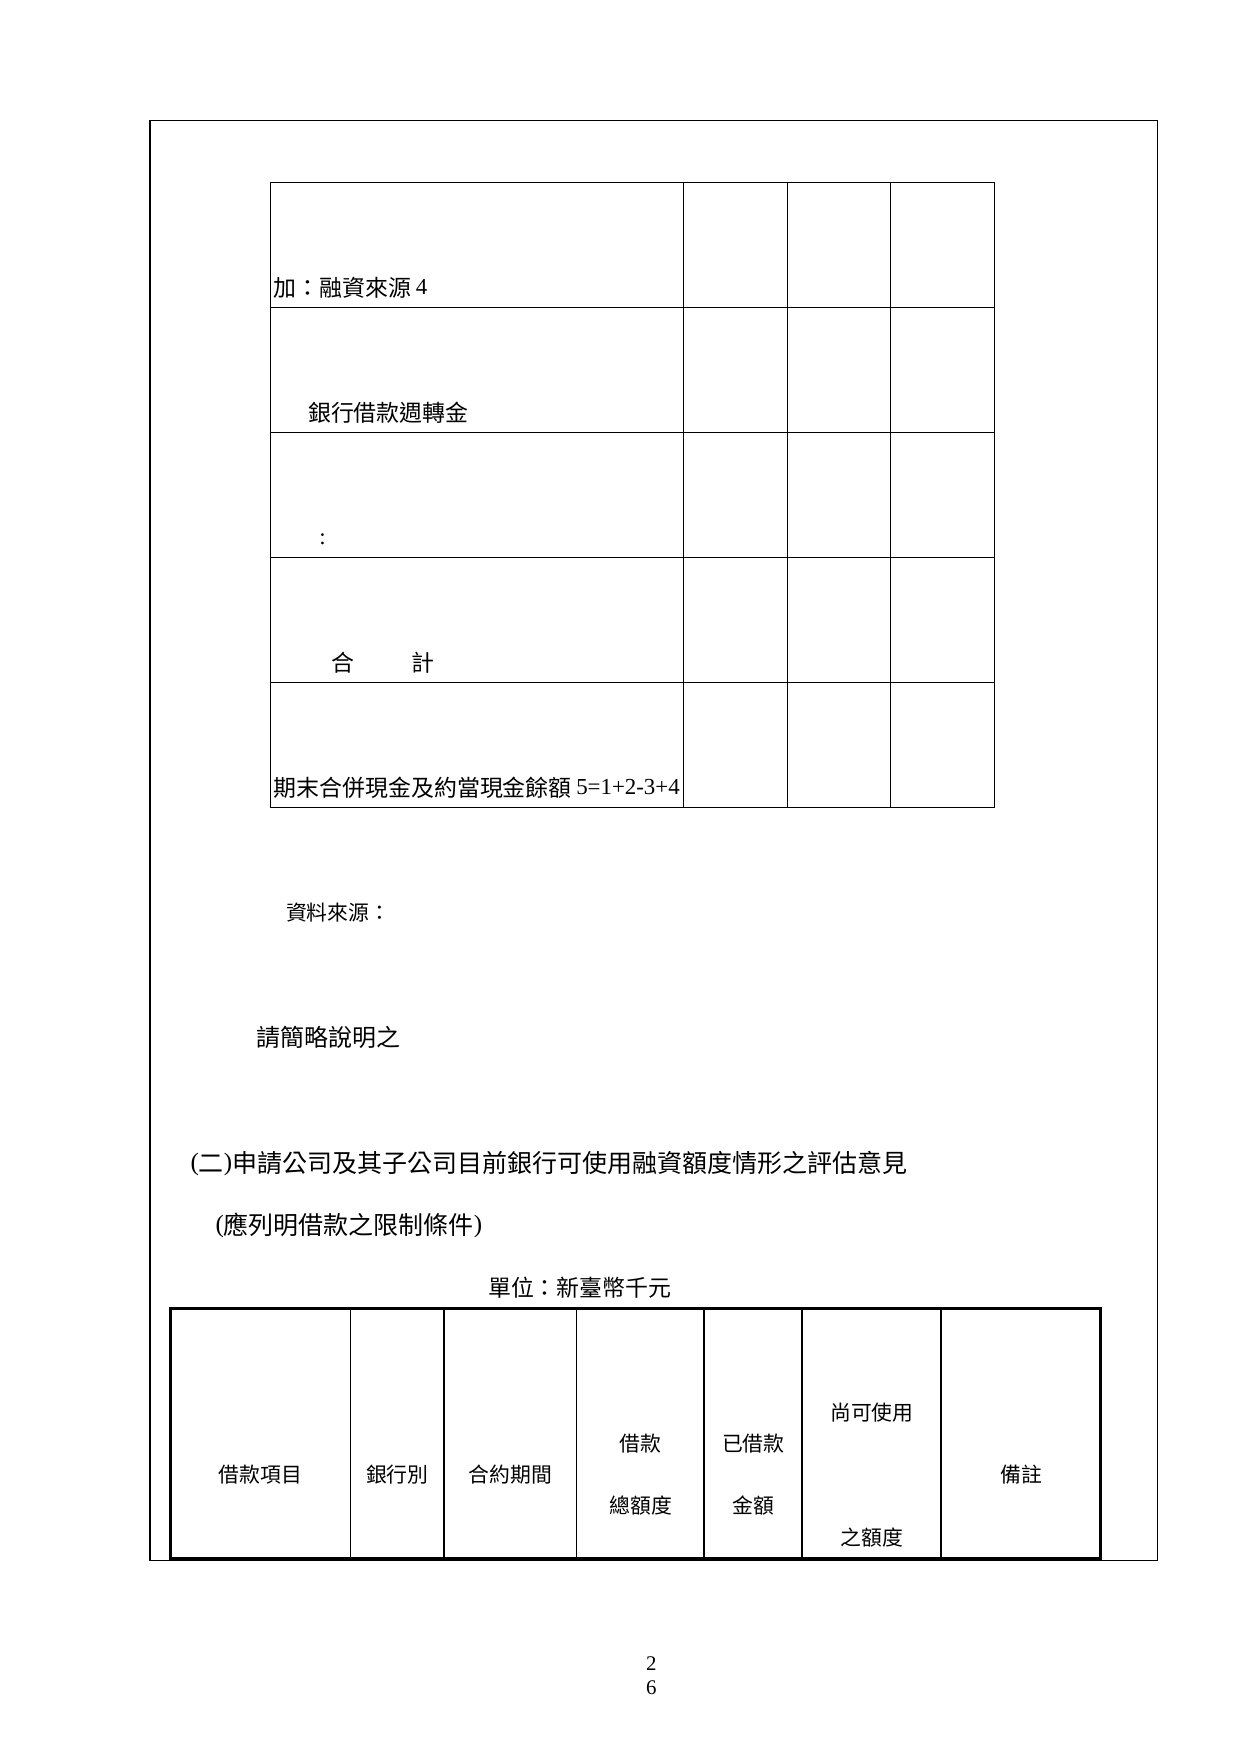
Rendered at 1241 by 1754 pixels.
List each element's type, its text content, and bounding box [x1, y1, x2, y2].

table_cell [684, 183, 787, 307]
table_cell [684, 308, 787, 432]
table_header 借款項目 [172, 1310, 350, 1557]
table_cell [788, 558, 890, 682]
table_cell 加：融資來源4 [271, 183, 683, 307]
table_header 借款 總額度 [577, 1310, 703, 1557]
table_cell 合 計 [271, 558, 683, 682]
table_cell [891, 183, 994, 307]
table_cell [788, 308, 890, 432]
table_cell [891, 558, 994, 682]
table_cell [684, 683, 787, 807]
table_header 尚可使用 之額度 [803, 1310, 940, 1557]
table_cell [684, 433, 787, 557]
table_header 已借款金額 [705, 1310, 801, 1557]
table_cell : [271, 433, 683, 557]
table_cell [788, 683, 890, 807]
table_header 合約期間 [445, 1310, 576, 1557]
table_header 備註 [942, 1310, 1099, 1557]
table_cell [684, 558, 787, 682]
table_cell 期末合併現金及約當現金餘額5=1+2-3+4 [271, 683, 683, 807]
table_cell 資料來源： 請簡略說明之 (二)申請公司及其子公司目前銀行可使用融資額度情形之評估意見 (應列明借款之限制條件) 單位：新臺幣千元 [151, 121, 1157, 1560]
table_cell [788, 433, 890, 557]
table_cell [891, 308, 994, 432]
table_header 銀行別 [351, 1310, 443, 1557]
table_cell 銀行借款週轉金 [271, 308, 683, 432]
table_cell [788, 183, 890, 307]
table_cell [891, 683, 994, 807]
table_cell [891, 433, 994, 557]
